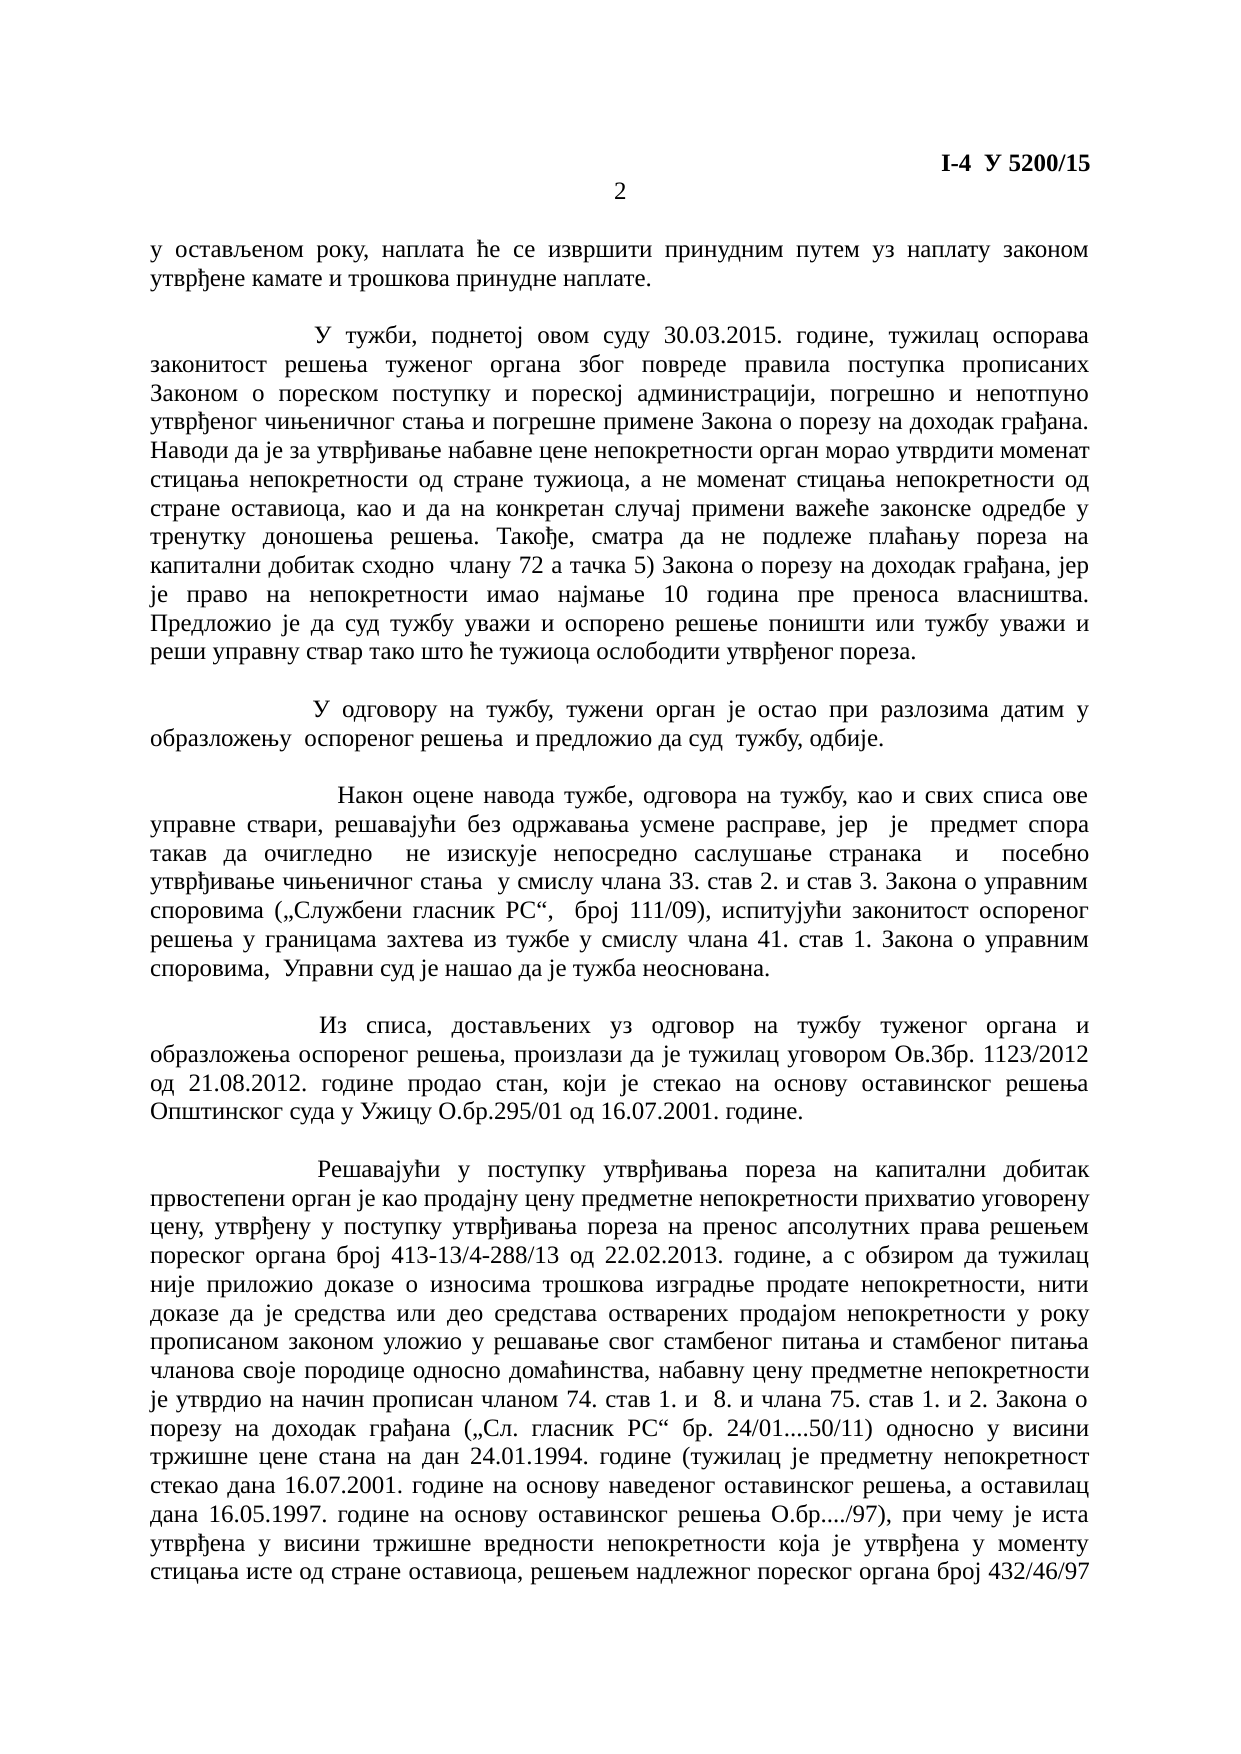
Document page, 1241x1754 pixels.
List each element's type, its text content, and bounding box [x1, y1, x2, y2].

text У одговору на тужбу, тужени орган је остао при разлозима датим у образложењу оспореног решења и предложио да суд тужбу, одбије. [150, 694, 1090, 751]
text у остављеном року, наплата ће се извршити принудним путем уз наплату законом утврђене камате и трошкова принудне наплате. [150, 234, 1090, 291]
text У тужби, поднетој овом суду 30.03.2015. године, тужилац оспорава законитост решења туженог органа због повреде правила поступка прописаних Законом о пореском поступку и пореској администрацији, погрешно и непотпуно утврђеног чињеничног стања и погрешне примене Закона о порезу на доходак грађана. Наводи да је за утврђивање набавне цене непокретности орган морао утврдити моменат стицања непокретности од стране тужиоца, а не моменат стицања непокретности од стране оставиоца, као и да на конкретан случај примени важеће законске одредбе у тренутку доношења решења. Такође, сматра да не подлеже плаћању пореза на капитални добитак сходно члану 72 а тачка 5) Закона о порезу на доходак грађана, јер је право на непокретности имао најмање 10 година пре преноса власништва. Предложио је да суд тужбу уважи и оспорено решење поништи или тужбу уважи и реши управну ствар тако што ће тужиоца ослободити утврђеног пореза. [150, 320, 1090, 665]
text Решавајући у поступку утврђивања пореза на капитални добитак првостепени орган је као продајну цену предметне непокретности прихватио уговорену цену, утврђену у поступку утврђивања пореза на пренос апсолутних права решењем пореског органа број 413-13/4-288/13 од 22.02.2013. године, а с обзиром да тужилац није приложио доказе о износима трошкова изградње продате непокретности, нити доказе да је средства или део средстава остварених продајом непокретности у року прописаном законом уложио у решавање свог стамбеног питања и стамбеног питања чланова своје породице односно домаћинства, набавну цену предметне непокретности је утврдио на начин прописан чланом 74. став 1. и 8. и члана 75. став 1. и 2. Закона о порезу на доходак грађана („Сл. гласник РС“ бр. 24/01....50/11) односно у висини тржишне цене стана на дан 24.01.1994. године (тужилац је предметну непокретност стекао дана 16.07.2001. године на основу наведеног оставинског решења, а оставилац дана 16.05.1997. године на основу оставинског решења О.бр..../97), при чему је иста утврђена у висини тржишне вредности непокретности која је утврђена у моменту стицања исте од стране оставиоца, решењем надлежног пореског органа број 432/46/97 [150, 1154, 1090, 1585]
text Након оцене навода тужбе, одговора на тужбу, као и свих списа ове управне ствари, решавајући без одржавања усмене расправе, јер је предмет спора такав да очигледно не изискује непосредно саслушање странака и посебно утврђивање чињеничног стања у смислу члана 33. став 2. и став 3. Закона о управним споровима („Службени гласник РС“, број 111/09), испитујући законитост оспореног решења у границама захтева из тужбе у смислу члана 41. став 1. Закона о управним споровима, Управни суд је нашао да је тужба неоснована. [150, 780, 1090, 981]
text Из списа, достављених уз одговор на тужбу туженог органа и образложења оспореног решења, произлази да је тужилац уговором Ов.3бр. 1123/2012 од 21.08.2012. године продао стан, који је стекао на основу оставинског решења Општинског суда у Ужицу О.бр.295/01 од 16.07.2001. године. [150, 1010, 1090, 1125]
